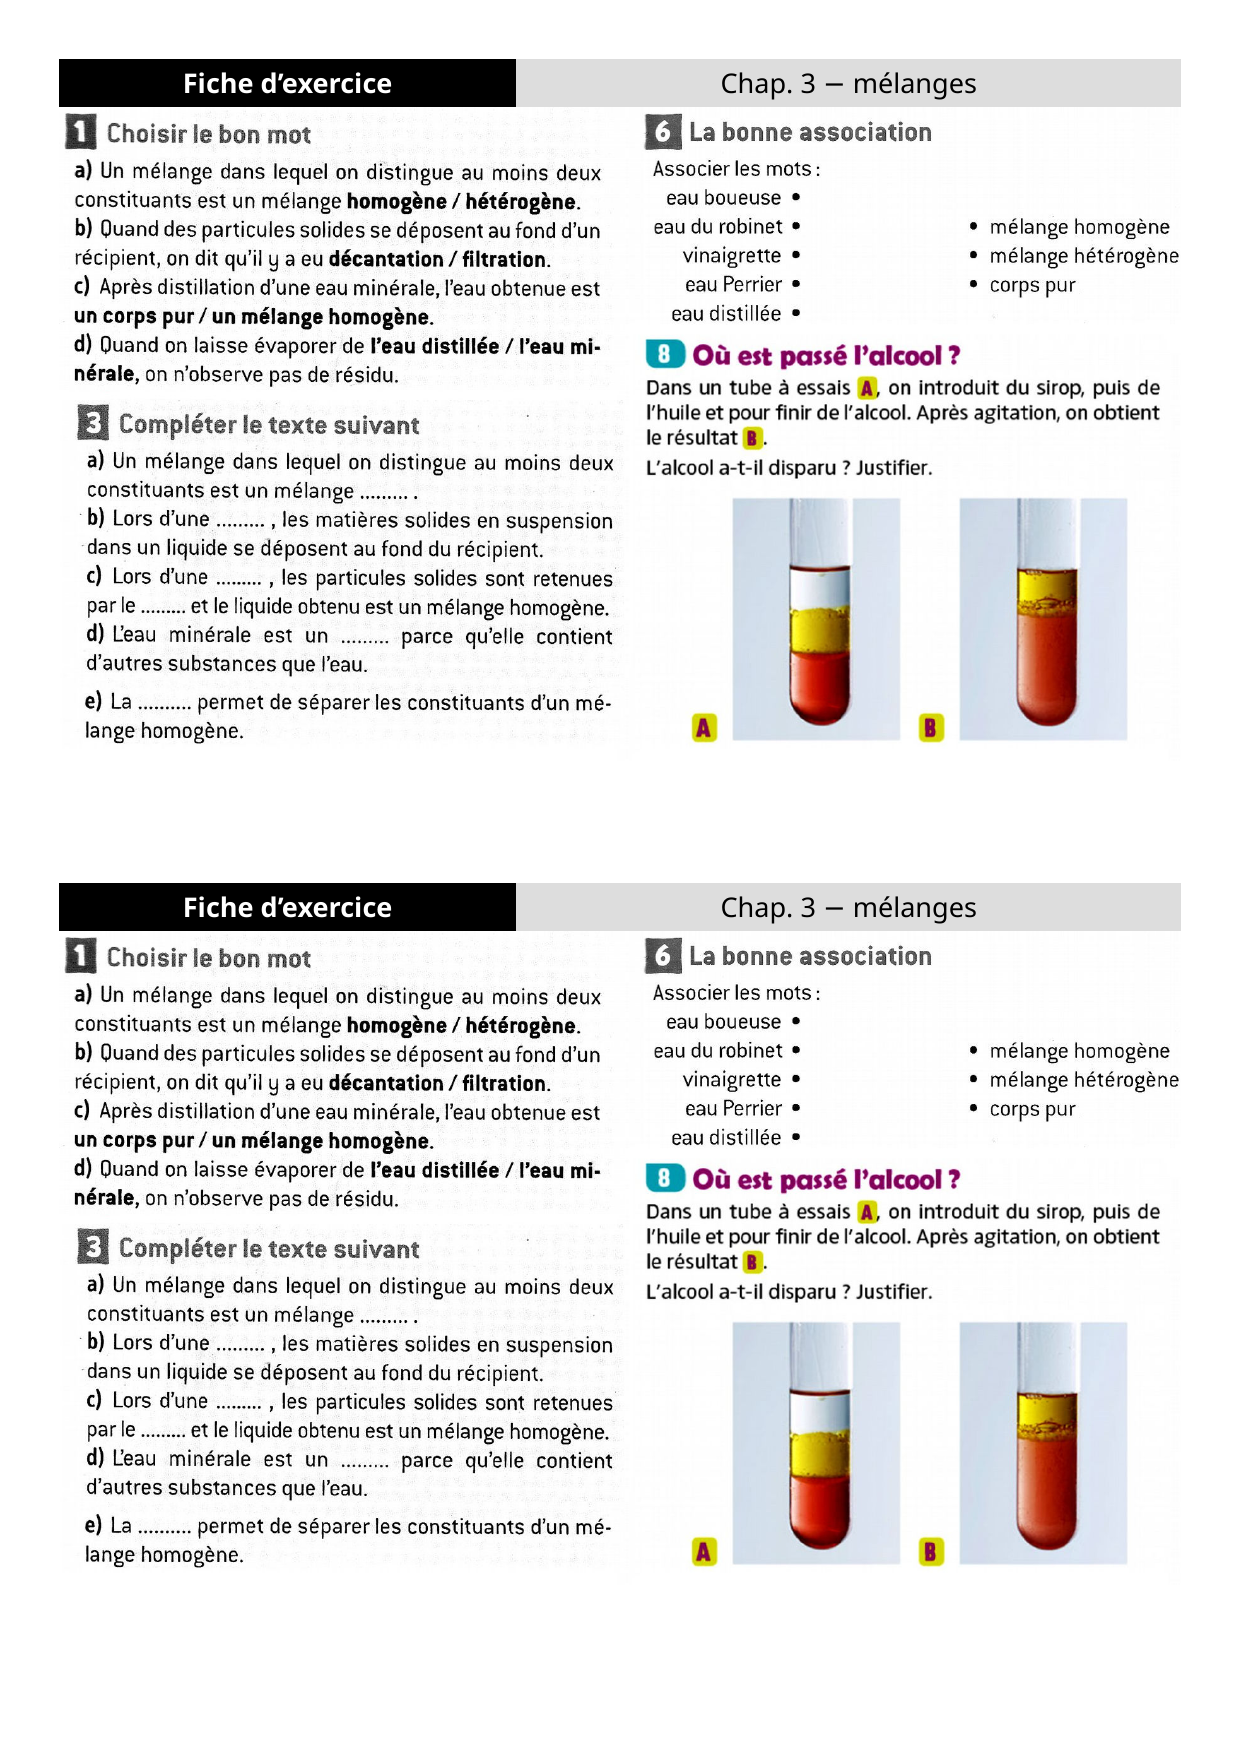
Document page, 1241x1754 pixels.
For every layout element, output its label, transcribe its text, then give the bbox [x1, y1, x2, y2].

table_header Chap. 3 − mélanges [516, 59, 1181, 107]
picture [59, 107, 1182, 761]
table_header Fiche d’exercice [59, 883, 516, 931]
table_header Chap. 3 − mélanges [516, 883, 1181, 931]
table_header Fiche d’exercice [59, 59, 516, 107]
picture [59, 931, 1182, 1585]
